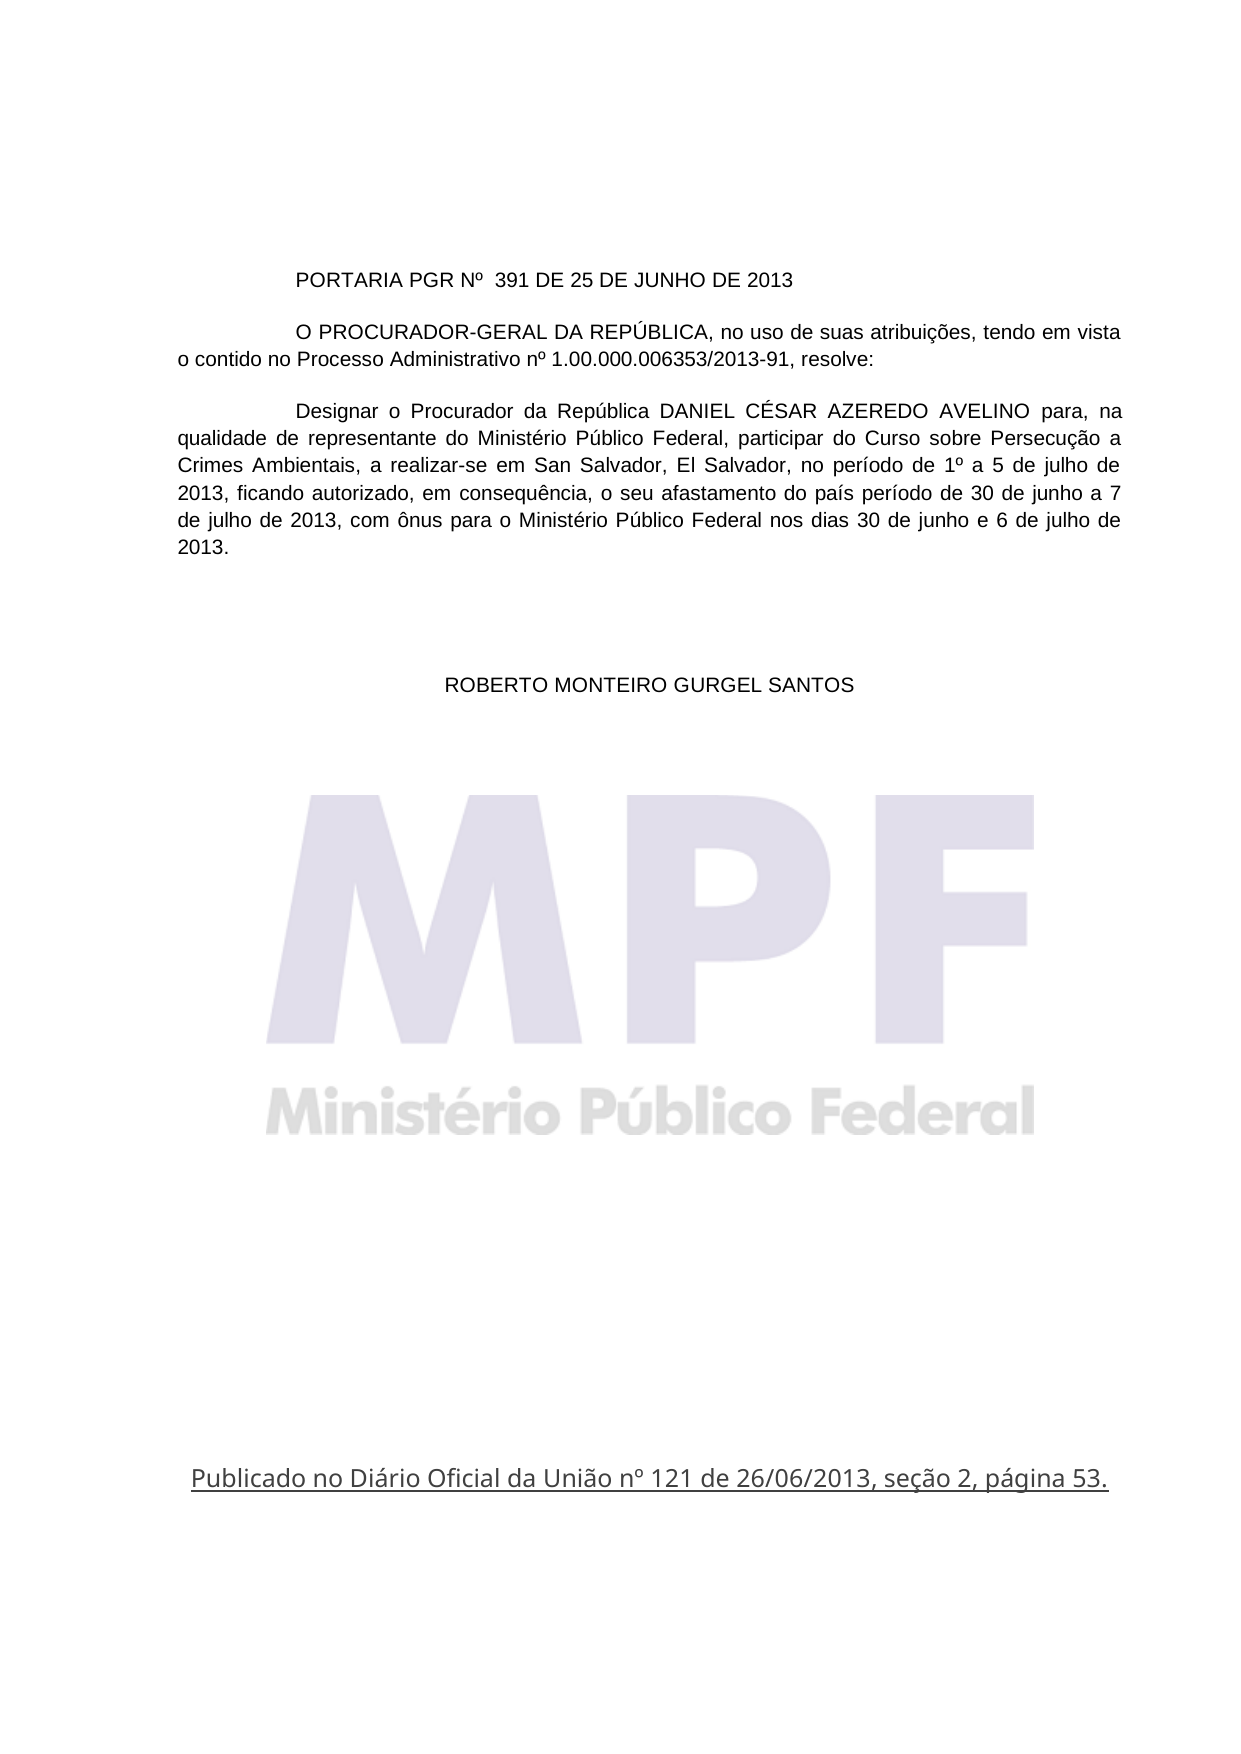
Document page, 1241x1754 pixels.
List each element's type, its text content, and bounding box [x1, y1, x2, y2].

picture [266, 795, 1034, 1136]
text O PROCURADOR-GERAL DA REPÚBLICA, no uso de suas atribuições, tendo em vista o contido no Processo Administrativo nº 1.00.000.006353/2013-91, resolve: [177, 318, 1122, 372]
text ROBERTO MONTEIRO GURGEL SANTOS [177, 673, 1122, 697]
text Publicado no Diário Oficial da União nº 121 de 26/06/2013, seção 2, página 53. [177, 1461, 1122, 1495]
text PORTARIA PGR Nº 391 DE 25 DE JUNHO DE 2013 [177, 266, 1122, 293]
text Designar o Procurador da República DANIEL CÉSAR AZEREDO AVELINO para, na qualidade de representante do Ministério Público Federal, participar do Curso sobre Persecução a Crimes Ambientais, a realizar-se em San Salvador, El Salvador, no período de 1º a 5 de julho de 2013, ficando autorizado, em consequência, o seu afastamento do país período de 30 de junho a 7 de julho de 2013, com ônus para o Ministério Público Federal nos dias 30 de junho e 6 de julho de 2013. [177, 397, 1122, 559]
